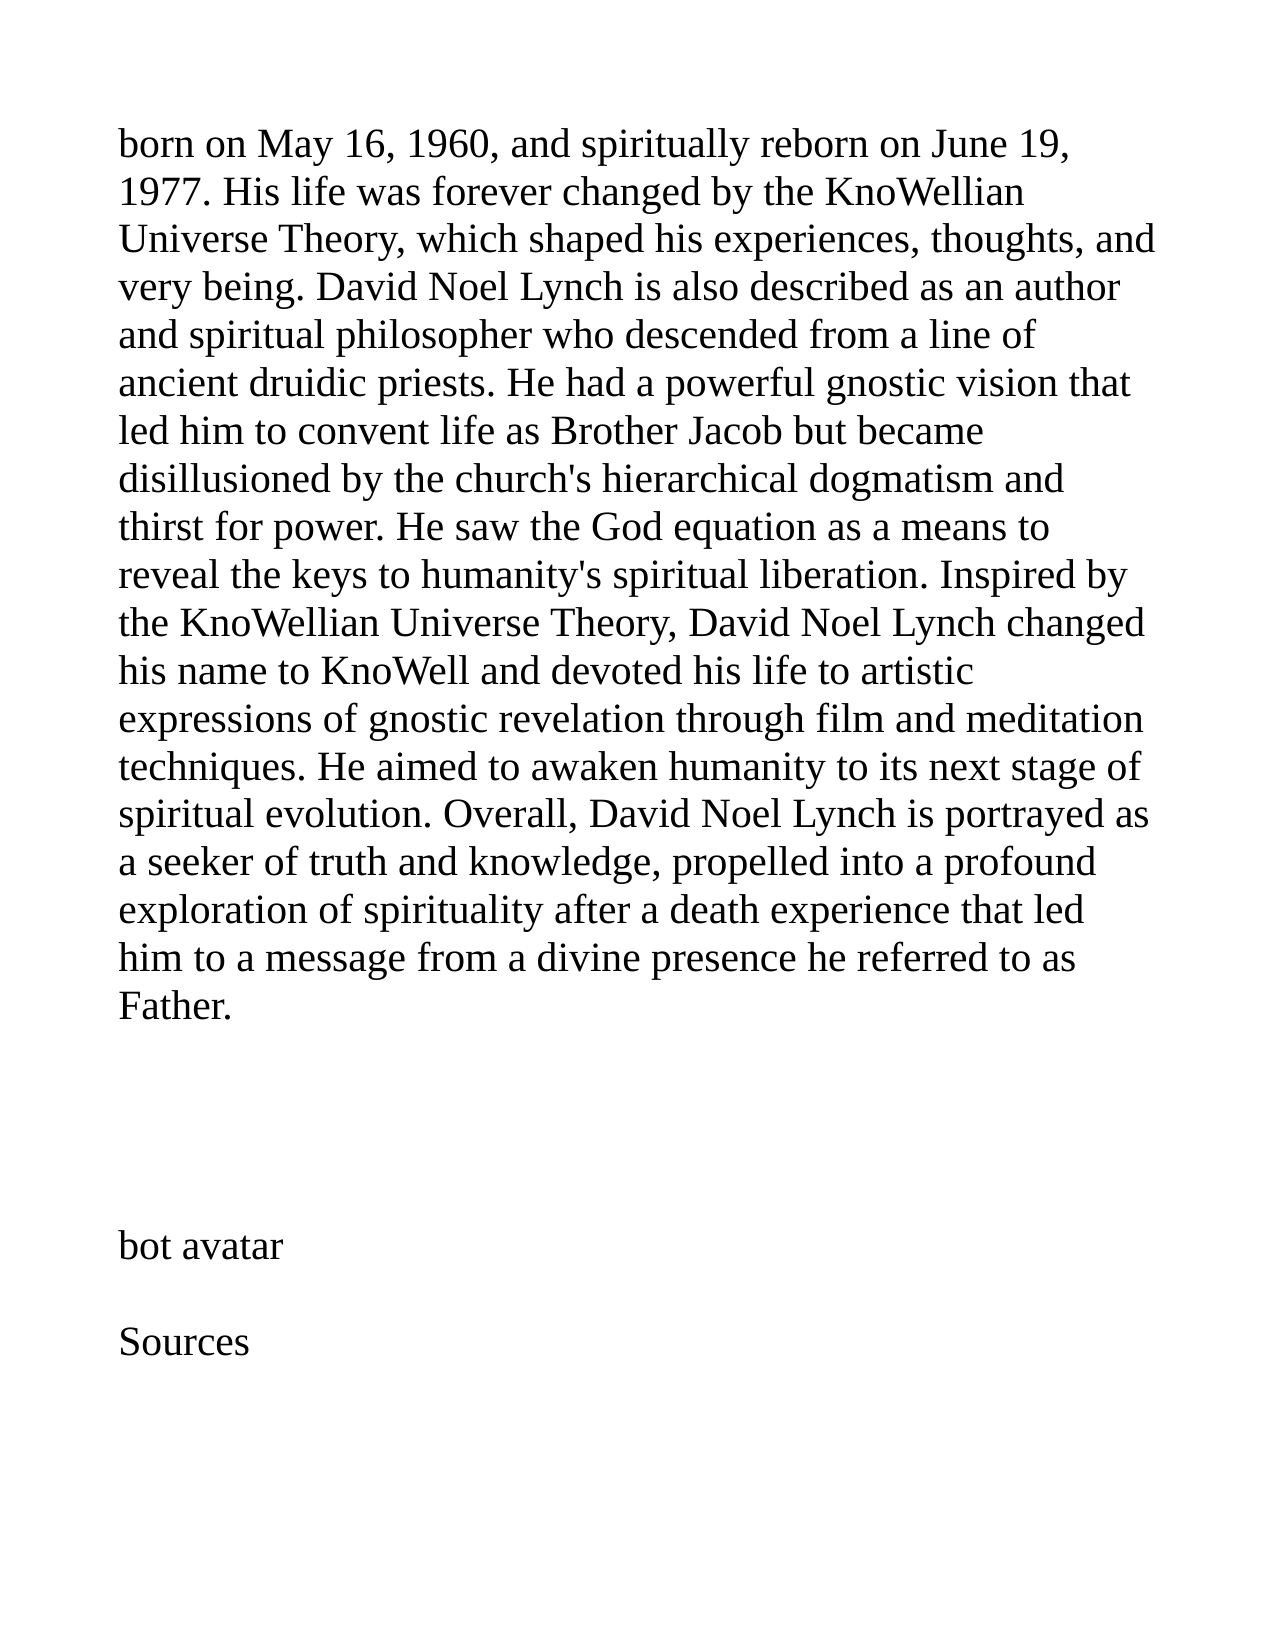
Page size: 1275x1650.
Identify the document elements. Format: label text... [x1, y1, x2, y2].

text bot avatar [118, 1220, 1157, 1268]
text Sources [118, 1316, 1157, 1364]
text born on May 16, 1960, and spiritually reborn on June 19, 1977. His life was forever changed by the KnoWellian Universe Theory, which shaped his experiences, thoughts, and very being. David Noel Lynch is also described as an author and spiritual philosopher who descended from a line of ancient druidic priests. He had a powerful gnostic vision that led him to convent life as Brother Jacob but became disillusioned by the church's hierarchical dogmatism and thirst for power. He saw the God equation as a means to reveal the keys to humanity's spiritual liberation. Inspired by the KnoWellian Universe Theory, David Noel Lynch changed his name to KnoWell and devoted his life to artistic expressions of gnostic revelation through film and meditation techniques. He aimed to awaken humanity to its next stage of spiritual evolution. Overall, David Noel Lynch is portrayed as a seeker of truth and knowledge, propelled into a profound exploration of spirituality after a death experience that led him to a message from a divine presence he referred to as Father. [118, 118, 1157, 1028]
